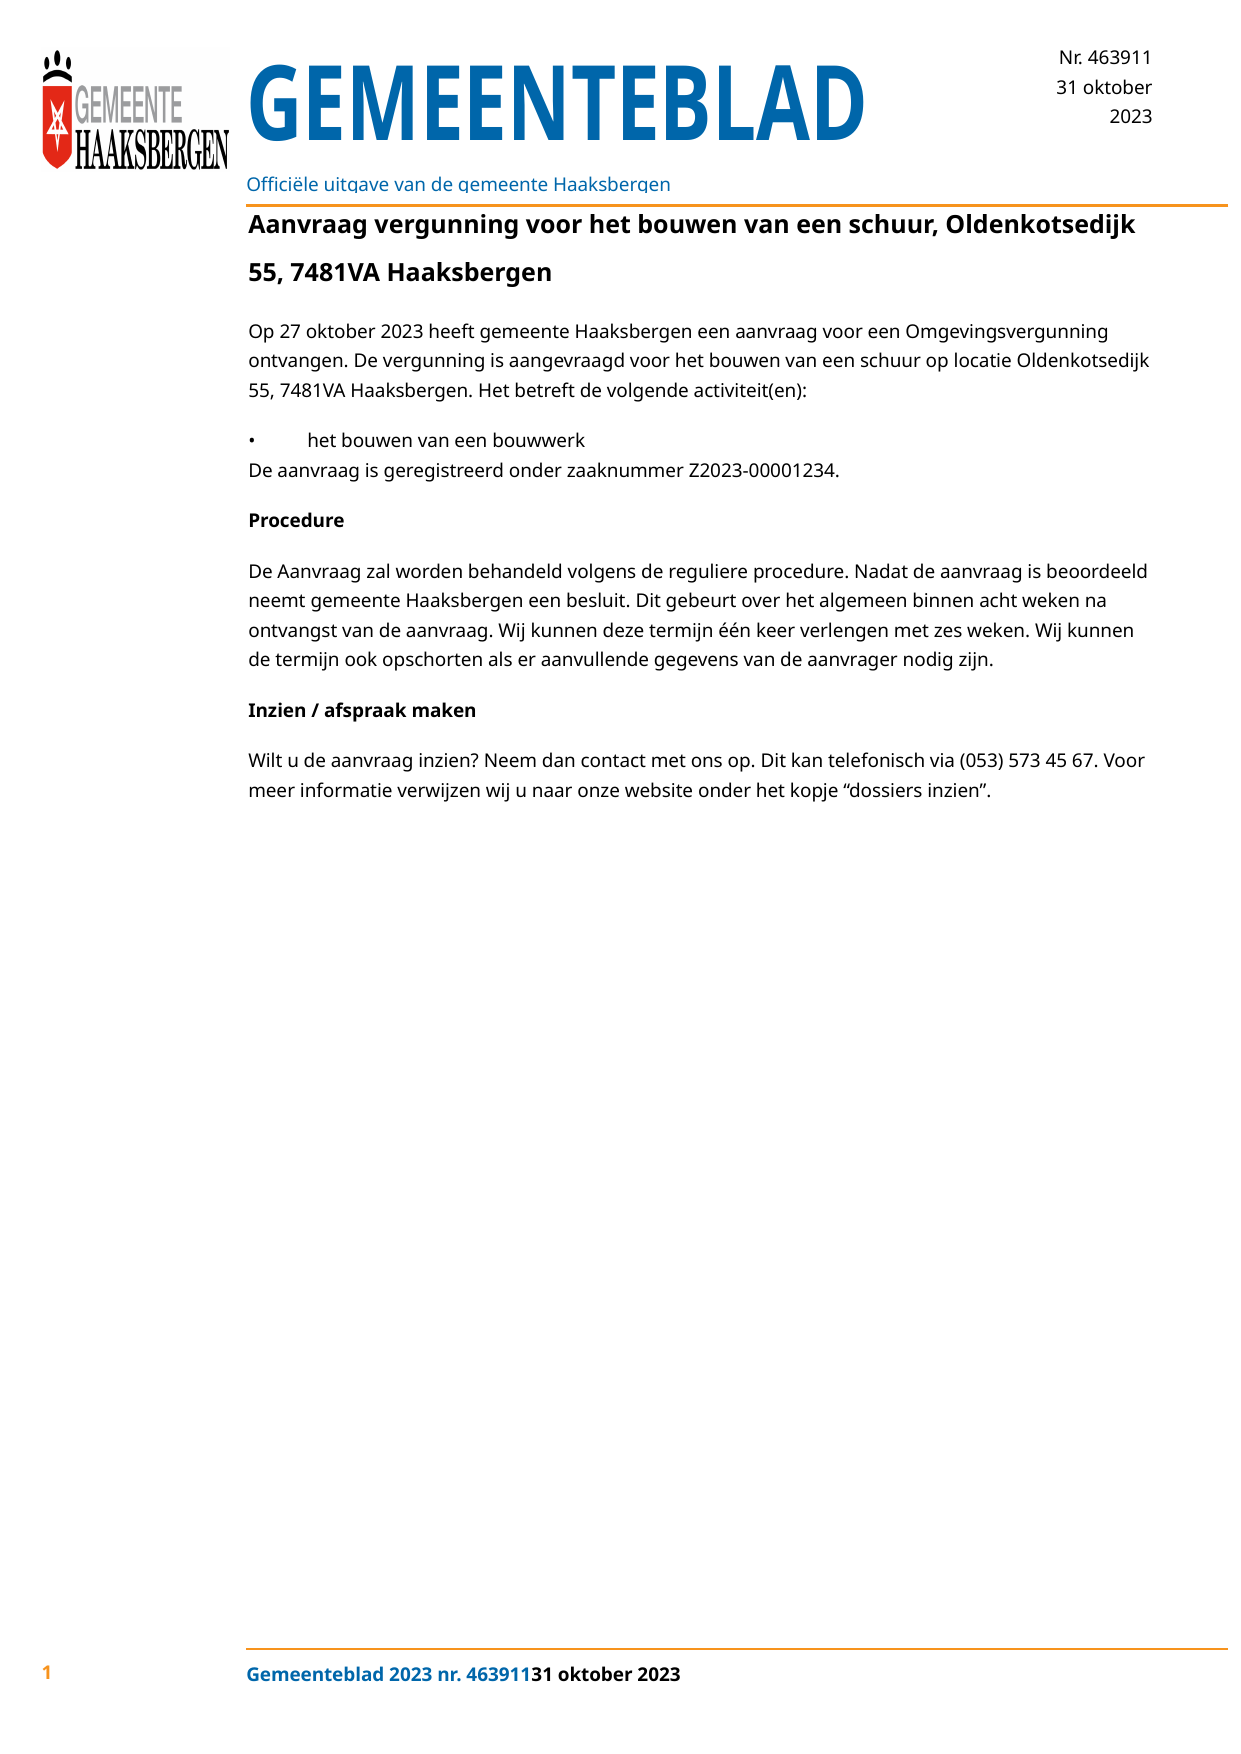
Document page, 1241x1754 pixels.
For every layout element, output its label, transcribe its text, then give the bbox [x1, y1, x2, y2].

text Aanvraag vergunning voor het bouwen van een schuur, Oldenkotsedijk 55, 7481VA Haaksbergen [248, 207, 1152, 288]
text De Aanvraag zal worden behandeld volgens de reguliere procedure. Nadat de aanvraag is beoordeeld neemt gemeente Haaksbergen een besluit. Dit gebeurt over het algemeen binnen acht weken na ontvangst van de aanvraag. Wij kunnen deze termijn één keer verlengen met zes weken. Wij kunnen de termijn ook opschorten als er aanvullende gegevens van de aanvrager nodig zijn. [248, 558, 1152, 672]
text Op 27 oktober 2023 heeft gemeente Haaksbergen een aanvraag voor een Omgevingsvergunning ontvangen. De vergunning is aangevraagd voor het bouwen van een schuur op locatie Oldenkotsedijk 55, 7481VA Haaksbergen. Het betreft de volgende activiteit(en): [248, 318, 1152, 403]
text De aanvraag is geregistreerd onder zaaknummer Z2023-00001234. [248, 457, 1152, 483]
list het bouwen van een bouwwerk [248, 427, 1152, 453]
text Inzien / afspraak maken [248, 697, 1152, 723]
picture [41, 47, 231, 172]
text Wilt u de aanvraag inzien? Neem dan contact met ons op. Dit kan telefonisch via (053) 573 45 67. Voor meer informatie verwijzen wij u naar onze website onder het kopje “dossiers inzien”. [248, 747, 1152, 803]
text Procedure [248, 507, 1152, 533]
